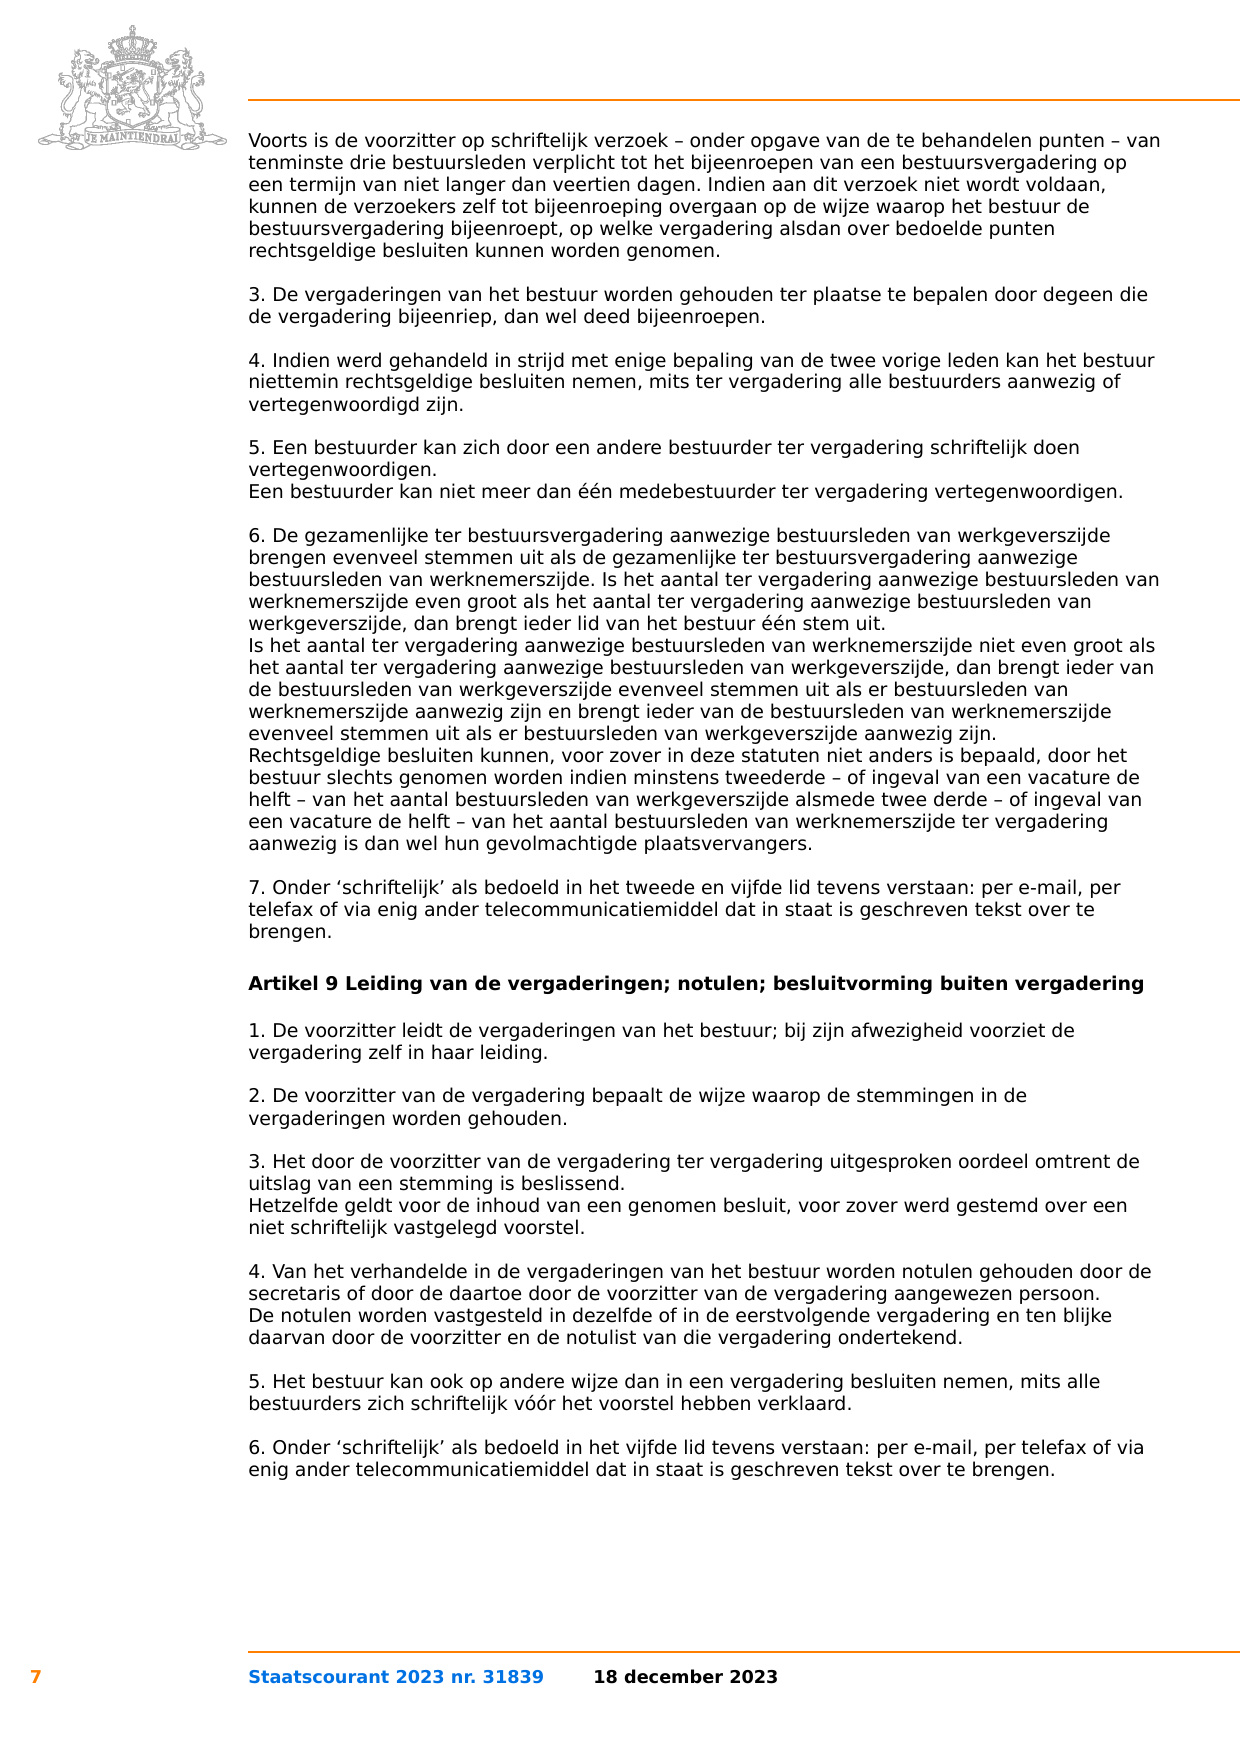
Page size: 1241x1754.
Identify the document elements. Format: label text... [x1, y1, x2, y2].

picture [38, 25, 227, 150]
text Hetzelfde geldt voor de inhoud van een genomen besluit, voor zover werd gestemd over een niet schriftelijk vastgelegd voorstel. [248, 1195, 1163, 1239]
text 3. De vergaderingen van het bestuur worden gehouden ter plaatse te bepalen door degeen die de vergadering bijeenriep, dan wel deed bijeenroepen. [248, 284, 1163, 328]
text 2. De voorzitter van de vergadering bepaalt de wijze waarop de stemmingen in de vergaderingen worden gehouden. [248, 1085, 1163, 1129]
text 5. Het bestuur kan ook op andere wijze dan in een vergadering besluiten nemen, mits alle bestuurders zich schriftelijk vóór het voorstel hebben verklaard. [248, 1371, 1163, 1415]
text 4. Indien werd gehandeld in strijd met enige bepaling van de twee vorige leden kan het bestuur niettemin rechtsgeldige besluiten nemen, mits ter vergadering alle bestuurders aanwezig of vertegenwoordigd zijn. [248, 349, 1163, 415]
text 5. Een bestuurder kan zich door een andere bestuurder ter vergadering schriftelijk doen vertegenwoordigen. [248, 437, 1163, 481]
text Voorts is de voorzitter op schriftelijk verzoek – onder opgave van de te behandelen punten – van tenminste drie bestuursleden verplicht tot het bijeenroepen van een bestuursvergadering op een termijn van niet langer dan veertien dagen. Indien aan dit verzoek niet wordt voldaan, kunnen de verzoekers zelf tot bijeenroeping overgaan op de wijze waarop het bestuur de bestuursvergadering bijeenroept, op welke vergadering alsdan over bedoelde punten rechtsgeldige besluiten kunnen worden genomen. [248, 130, 1163, 262]
text 6. De gezamenlijke ter bestuursvergadering aanwezige bestuursleden van werkgeverszijde brengen evenveel stemmen uit als de gezamenlijke ter bestuursvergadering aanwezige bestuursleden van werknemerszijde. Is het aantal ter vergadering aanwezige bestuursleden van werknemerszijde even groot als het aantal ter vergadering aanwezige bestuursleden van werkgeverszijde, dan brengt ieder lid van het bestuur één stem uit. [248, 525, 1163, 635]
text 4. Van het verhandelde in de vergaderingen van het bestuur worden notulen gehouden door de secretaris of door de daartoe door de voorzitter van de vergadering aangewezen persoon. [248, 1261, 1163, 1305]
text 6. Onder ‘schriftelijk’ als bedoeld in het vijfde lid tevens verstaan: per e-mail, per telefax of via enig ander telecommunicatiemiddel dat in staat is geschreven tekst over te brengen. [248, 1437, 1163, 1481]
subtitle Artikel 9 Leiding van de vergaderingen; notulen; besluitvorming buiten vergadering [248, 973, 1163, 994]
text 1. De voorzitter leidt de vergaderingen van het bestuur; bij zijn afwezigheid voorziet de vergadering zelf in haar leiding. [248, 1019, 1163, 1063]
text Is het aantal ter vergadering aanwezige bestuursleden van werknemerszijde niet even groot als het aantal ter vergadering aanwezige bestuursleden van werkgeverszijde, dan brengt ieder van de bestuursleden van werkgeverszijde evenveel stemmen uit als er bestuursleden van werknemerszijde aanwezig zijn en brengt ieder van de bestuursleden van werknemerszijde evenveel stemmen uit als er bestuursleden van werkgeverszijde aanwezig zijn. [248, 635, 1163, 745]
text 3. Het door de voorzitter van de vergadering ter vergadering uitgesproken oordeel omtrent de uitslag van een stemming is beslissend. [248, 1151, 1163, 1195]
text De notulen worden vastgesteld in dezelfde of in de eerstvolgende vergadering en ten blijke daarvan door de voorzitter en de notulist van die vergadering ondertekend. [248, 1305, 1163, 1349]
text Rechtsgeldige besluiten kunnen, voor zover in deze statuten niet anders is bepaald, door het bestuur slechts genomen worden indien minstens tweederde – of ingeval van een vacature de helft – van het aantal bestuursleden van werkgeverszijde alsmede twee derde – of ingeval van een vacature de helft – van het aantal bestuursleden van werknemerszijde ter vergadering aanwezig is dan wel hun gevolmachtigde plaatsvervangers. [248, 745, 1163, 855]
text Een bestuurder kan niet meer dan één medebestuurder ter vergadering vertegenwoordigen. [248, 481, 1163, 503]
text 7. Onder ‘schriftelijk’ als bedoeld in het tweede en vijfde lid tevens verstaan: per e-mail, per telefax of via enig ander telecommunicatiemiddel dat in staat is geschreven tekst over te brengen. [248, 877, 1163, 943]
